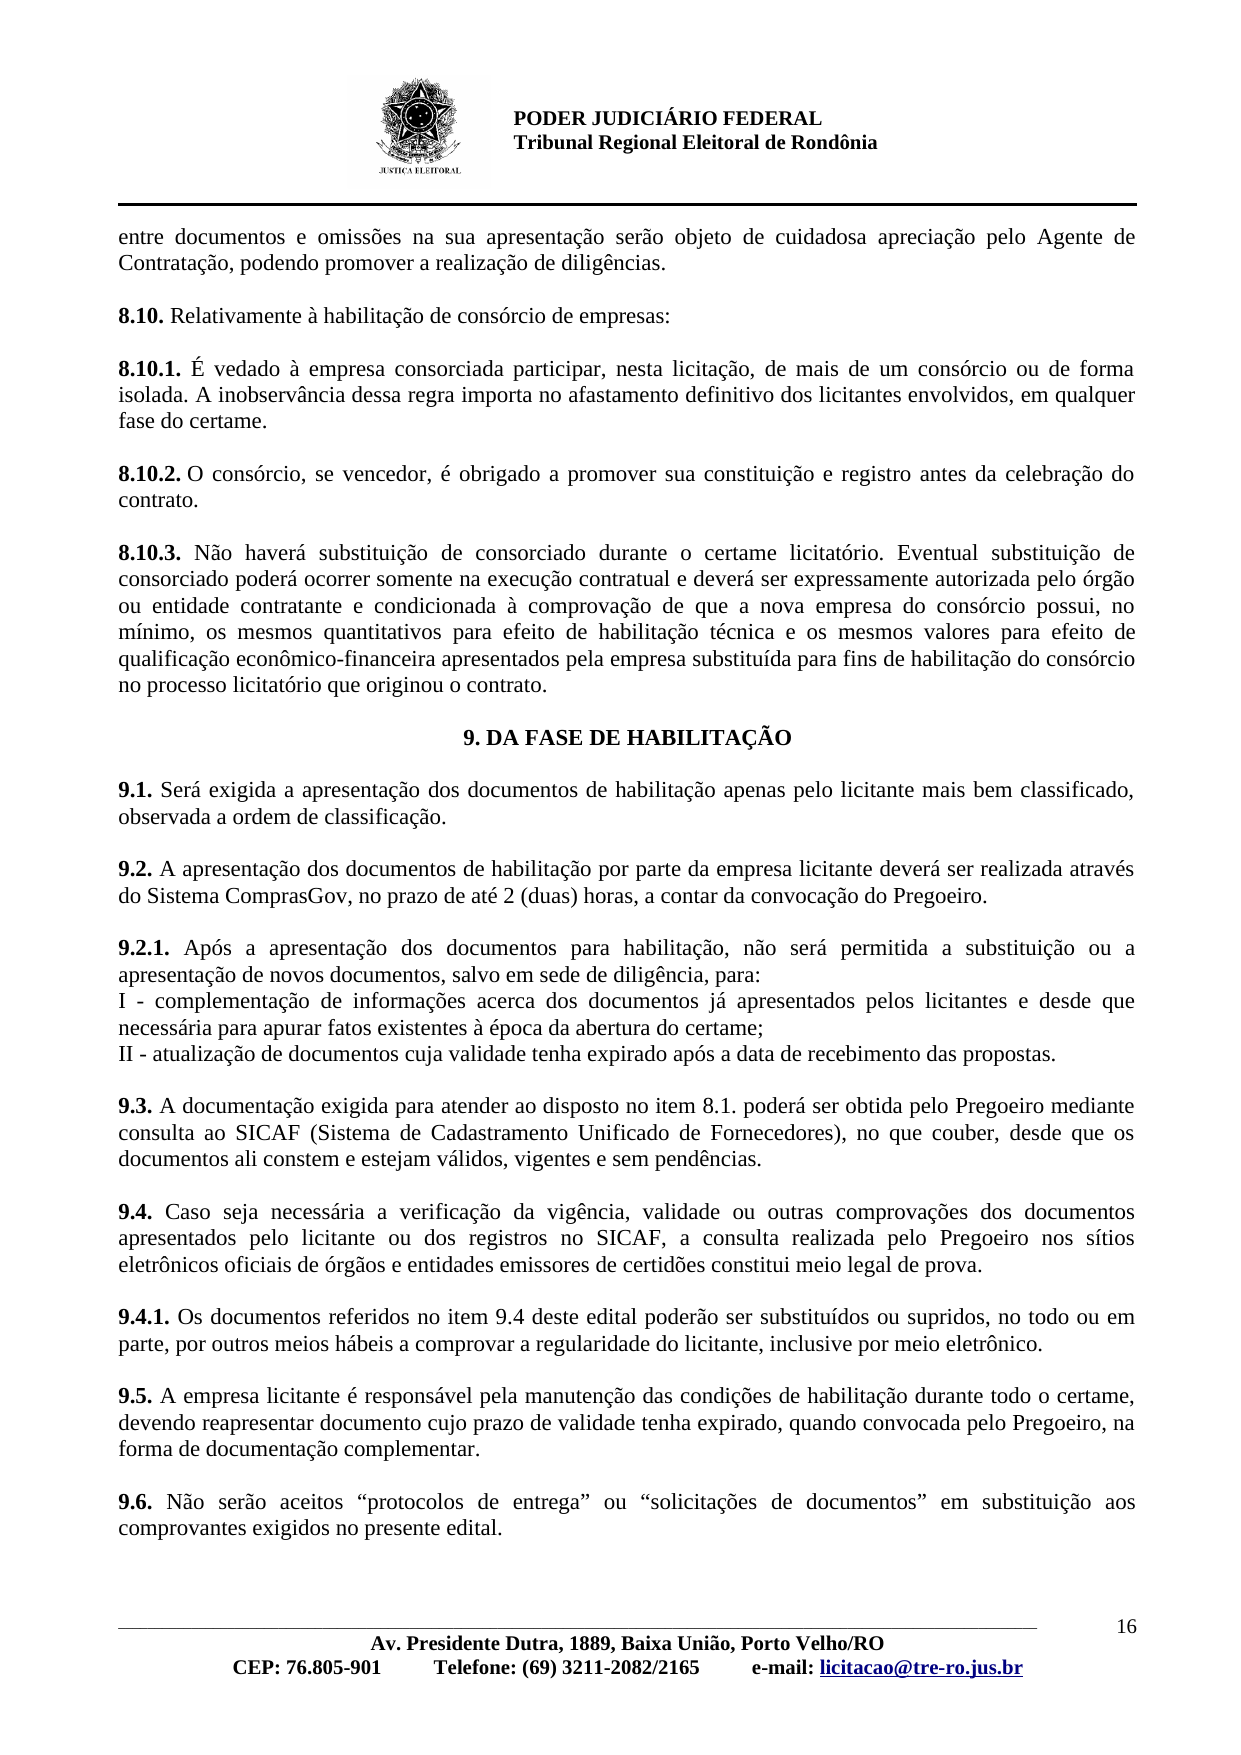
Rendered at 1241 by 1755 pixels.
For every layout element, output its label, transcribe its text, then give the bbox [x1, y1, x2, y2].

text 8.10. Relativamente à habilitação de consórcio de empresas: [118, 302, 1137, 328]
text 9.2.1. Após a apresentação dos documentos para habilitação, não será permitida a substituição ou a apresentação de novos documentos, salvo em sede de diligência, para: [118, 934, 1137, 987]
text I - complementação de informações acerca dos documentos já apresentados pelos licitantes e desde que necessária para apurar fatos existentes à época da abertura do certame; [118, 987, 1137, 1040]
subtitle 9. DA FASE DE HABILITAÇÃO [118, 724, 1137, 750]
text 8.10.1. É vedado à empresa consorciada participar, nesta licitação, de mais de um consórcio ou de forma isolada. A inobservância dessa regra importa no afastamento definitivo dos licitantes envolvidos, em qualquer fase do certame. [118, 355, 1137, 434]
text 8.10.3. Não haverá substituição de consorciado durante o certame licitatório. Eventual substituição de consorciado poderá ocorrer somente na execução contratual e deverá ser expressamente autorizada pelo órgão ou entidade contratante e condicionada à comprovação de que a nova empresa do consórcio possui, no mínimo, os mesmos quantitativos para efeito de habilitação técnica e os mesmos valores para efeito de qualificação econômico-financeira apresentados pela empresa substituída para fins de habilitação do consórcio no processo licitatório que originou o contrato. [118, 539, 1137, 697]
text 9.5. A empresa licitante é responsável pela manutenção das condições de habilitação durante todo o certame, devendo reapresentar documento cujo prazo de validade tenha expirado, quando convocada pelo Pregoeiro, na forma de documentação complementar. [118, 1382, 1137, 1462]
text 9.6. Não serão aceitos “protocolos de entrega” ou “solicitações de documentos” em substituição aos comprovantes exigidos no presente edital. [118, 1488, 1137, 1541]
text 8.10.2. O consórcio, se vencedor, é obrigado a promover sua constituição e registro antes da celebração do contrato. [118, 460, 1137, 513]
text 9.4. Caso seja necessária a verificação da vigência, validade ou outras comprovações dos documentos apresentados pelo licitante ou dos registros no SICAF, a consulta realizada pelo Pregoeiro nos sítios eletrônicos oficiais de órgãos e entidades emissores de certidões constitui meio legal de prova. [118, 1198, 1137, 1277]
text 9.1. Será exigida a apresentação dos documentos de habilitação apenas pelo licitante mais bem classificado, observada a ordem de classificação. [118, 776, 1137, 829]
text entre documentos e omissões na sua apresentação serão objeto de cuidadosa apreciação pelo Agente de Contratação, podendo promover a realização de diligências. [118, 223, 1137, 276]
text II - atualização de documentos cuja validade tenha expirado após a data de recebimento das propostas. [118, 1040, 1137, 1066]
text 9.4.1. Os documentos referidos no item 9.4 deste edital poderão ser substituídos ou supridos, no todo ou em parte, por outros meios hábeis a comprovar a regularidade do licitante, inclusive por meio eletrônico. [118, 1303, 1137, 1356]
text 9.2. A apresentação dos documentos de habilitação por parte da empresa licitante deverá ser realizada através do Sistema ComprasGov, no prazo de até 2 (duas) horas, a contar da convocação do Pregoeiro. [118, 855, 1137, 908]
text 9.3. A documentação exigida para atender ao disposto no item 8.1. poderá ser obtida pelo Pregoeiro mediante consulta ao SICAF (Sistema de Cadastramento Unificado de Fornecedores), no que couber, desde que os documentos ali constem e estejam válidos, vigentes e sem pendências. [118, 1093, 1137, 1172]
